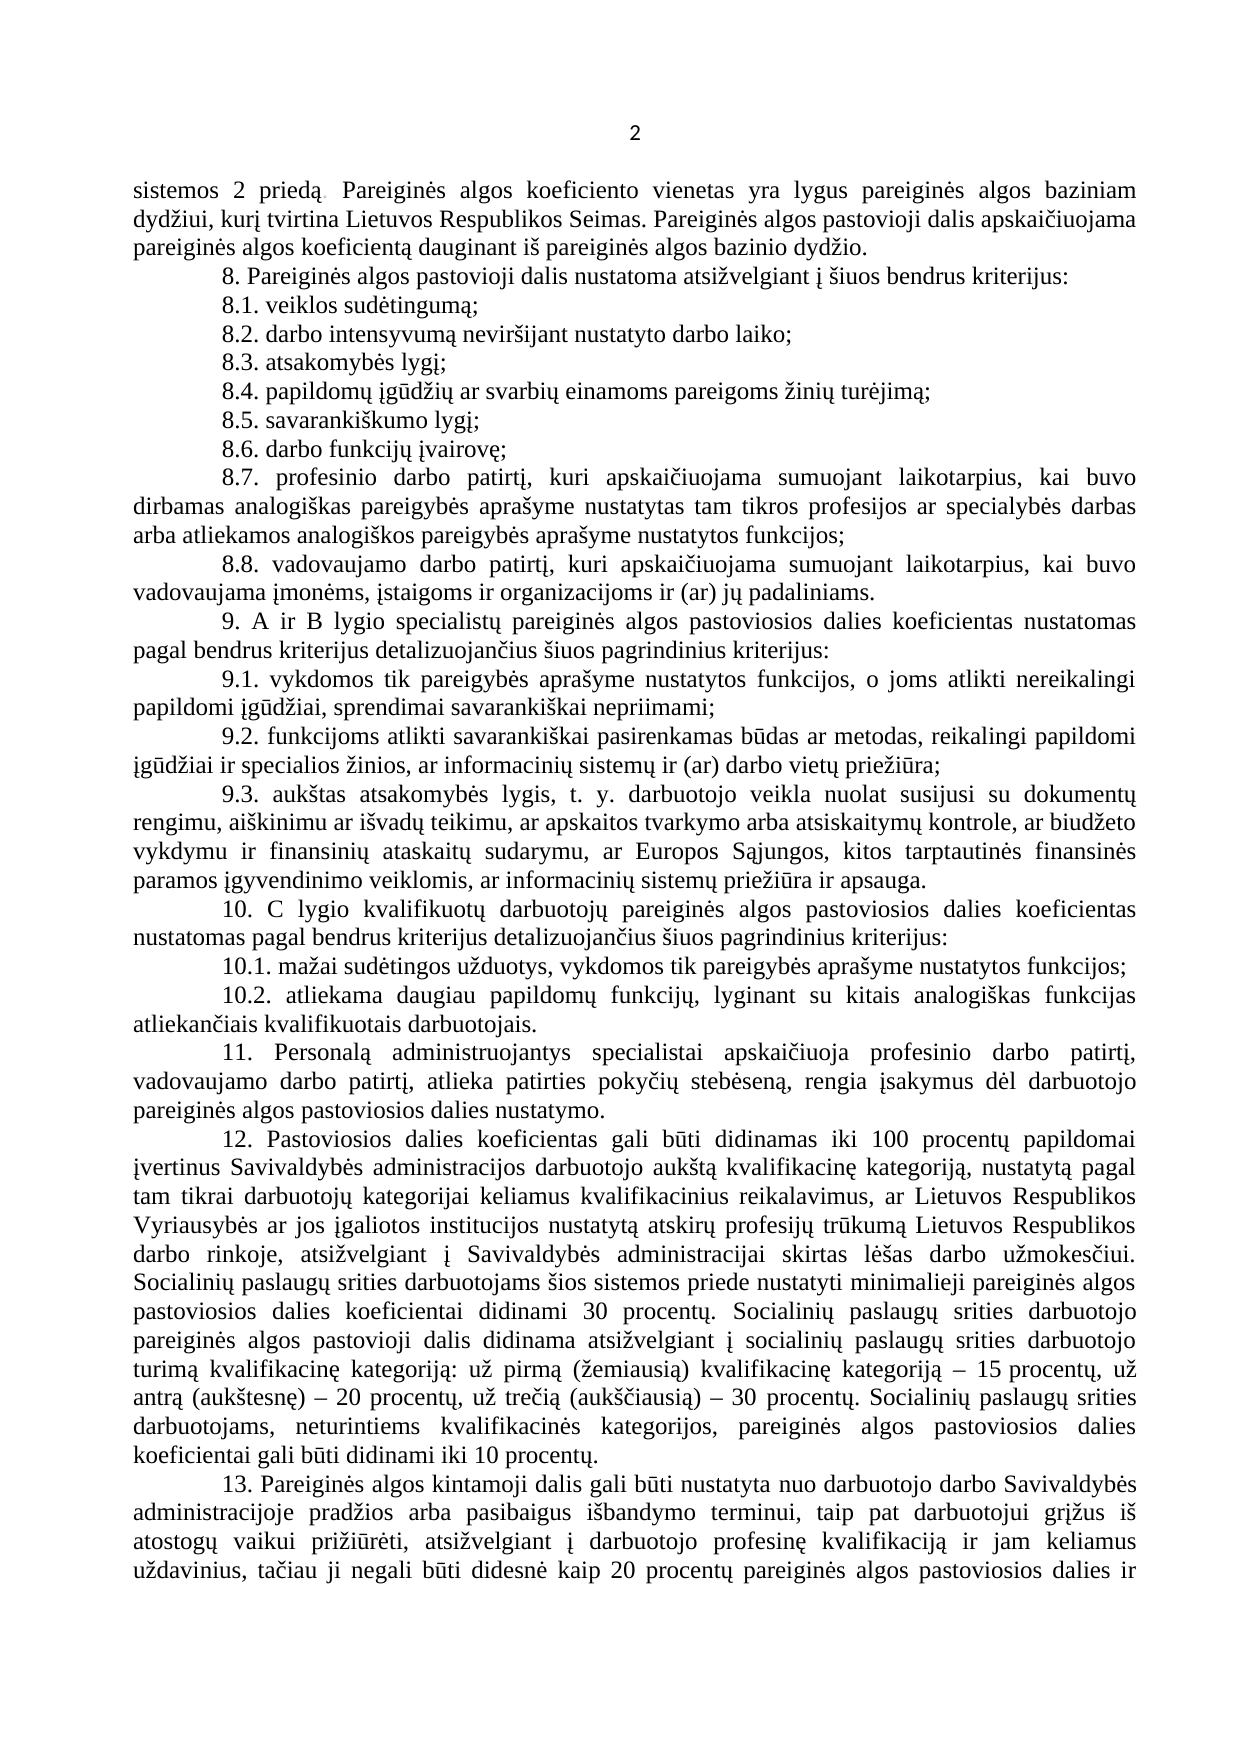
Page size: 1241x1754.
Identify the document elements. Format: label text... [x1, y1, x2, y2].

text 8.2. darbo intensyvumą neviršijant nustatyto darbo laiko; [133, 319, 1137, 347]
text 9.1. vykdomos tik pareigybės aprašyme nustatytos funkcijos, o joms atlikti nereikalingi papildomi įgūdžiai, sprendimai savarankiškai nepriimami; [133, 664, 1137, 721]
text 10.1. mažai sudėtingos užduotys, vykdomos tik pareigybės aprašyme nustatytos funkcijos; [133, 951, 1137, 980]
text 8.5. savarankiškumo lygį; [133, 405, 1137, 434]
text 11. Personalą administruojantys specialistai apskaičiuoja profesinio darbo patirtį, vadovaujamo darbo patirtį, atlieka patirties pokyčių stebėseną, rengia įsakymus dėl darbuotojo pareiginės algos pastoviosios dalies nustatymo. [133, 1037, 1137, 1124]
text 8.3. atsakomybės lygį; [133, 347, 1137, 376]
text 9.2. funkcijoms atlikti savarankiškai pasirenkamas būdas ar metodas, reikalingi papildomi įgūdžiai ir specialios žinios, ar informacinių sistemų ir (ar) darbo vietų priežiūra; [133, 721, 1137, 779]
text 8.8. vadovaujamo darbo patirtį, kuri apskaičiuojama sumuojant laikotarpius, kai buvo vadovaujama įmonėms, įstaigoms ir organizacijoms ir (ar) jų padaliniams. [133, 549, 1137, 606]
text sistemos 2 priedą. Pareiginės algos koeficiento vienetas yra lygus pareiginės algos baziniam dydžiui, kurį tvirtina Lietuvos Respublikos Seimas. Pareiginės algos pastovioji dalis apskaičiuojama pareiginės algos koeficientą dauginant iš pareiginės algos bazinio dydžio. [133, 175, 1137, 261]
text 12. Pastoviosios dalies koeficientas gali būti didinamas iki 100 procentų papildomai įvertinus Savivaldybės administracijos darbuotojo aukštą kvalifikacinę kategoriją, nustatytą pagal tam tikrai darbuotojų kategorijai keliamus kvalifikacinius reikalavimus, ar Lietuvos Respublikos Vyriausybės ar jos įgaliotos institucijos nustatytą atskirų profesijų trūkumą Lietuvos Respublikos darbo rinkoje, atsižvelgiant į Savivaldybės administracijai skirtas lėšas darbo užmokesčiui. Socialinių paslaugų srities darbuotojams šios sistemos priede nustatyti minimalieji pareiginės algos pastoviosios dalies koeficientai didinami 30 procentų. Socialinių paslaugų srities darbuotojo pareiginės algos pastovioji dalis didinama atsižvelgiant į socialinių paslaugų srities darbuotojo turimą kvalifikacinę kategoriją: už pirmą (žemiausią) kvalifikacinę kategoriją – 15 procentų, už antrą (aukštesnę) – 20 procentų, už trečią (aukščiausią) – 30 procentų. Socialinių paslaugų srities darbuotojams, neturintiems kvalifikacinės kategorijos, pareiginės algos pastoviosios dalies koeficientai gali būti didinami iki 10 procentų. [133, 1124, 1137, 1469]
text 13. Pareiginės algos kintamoji dalis gali būti nustatyta nuo darbuotojo darbo Savivaldybės administracijoje pradžios arba pasibaigus išbandymo terminui, taip pat darbuotojui grįžus iš atostogų vaikui prižiūrėti, atsižvelgiant į darbuotojo profesinę kvalifikaciją ir jam keliamus uždavinius, tačiau ji negali būti didesnė kaip 20 procentų pareiginės algos pastoviosios dalies ir [133, 1469, 1137, 1584]
text 8. Pareiginės algos pastovioji dalis nustatoma atsižvelgiant į šiuos bendrus kriterijus: [133, 261, 1137, 290]
text 9. A ir B lygio specialistų pareiginės algos pastoviosios dalies koeficientas nustatomas pagal bendrus kriterijus detalizuojančius šiuos pagrindinius kriterijus: [133, 606, 1137, 664]
text 8.1. veiklos sudėtingumą; [133, 290, 1137, 319]
text 8.7. profesinio darbo patirtį, kuri apskaičiuojama sumuojant laikotarpius, kai buvo dirbamas analogiškas pareigybės aprašyme nustatytas tam tikros profesijos ar specialybės darbas arba atliekamos analogiškos pareigybės aprašyme nustatytos funkcijos; [133, 462, 1137, 549]
text 10. C lygio kvalifikuotų darbuotojų pareiginės algos pastoviosios dalies koeficientas nustatomas pagal bendrus kriterijus detalizuojančius šiuos pagrindinius kriterijus: [133, 894, 1137, 951]
text 9.3. aukštas atsakomybės lygis, t. y. darbuotojo veikla nuolat susijusi su dokumentų rengimu, aiškinimu ar išvadų teikimu, ar apskaitos tvarkymo arba atsiskaitymų kontrole, ar biudžeto vykdymu ir finansinių ataskaitų sudarymu, ar Europos Sąjungos, kitos tarptautinės finansinės paramos įgyvendinimo veiklomis, ar informacinių sistemų priežiūra ir apsauga. [133, 779, 1137, 894]
text 8.4. papildomų įgūdžių ar svarbių einamoms pareigoms žinių turėjimą; [133, 376, 1137, 405]
text 8.6. darbo funkcijų įvairovę; [133, 434, 1137, 462]
text 10.2. atliekama daugiau papildomų funkcijų, lyginant su kitais analogiškas funkcijas atliekančiais kvalifikuotais darbuotojais. [133, 980, 1137, 1037]
